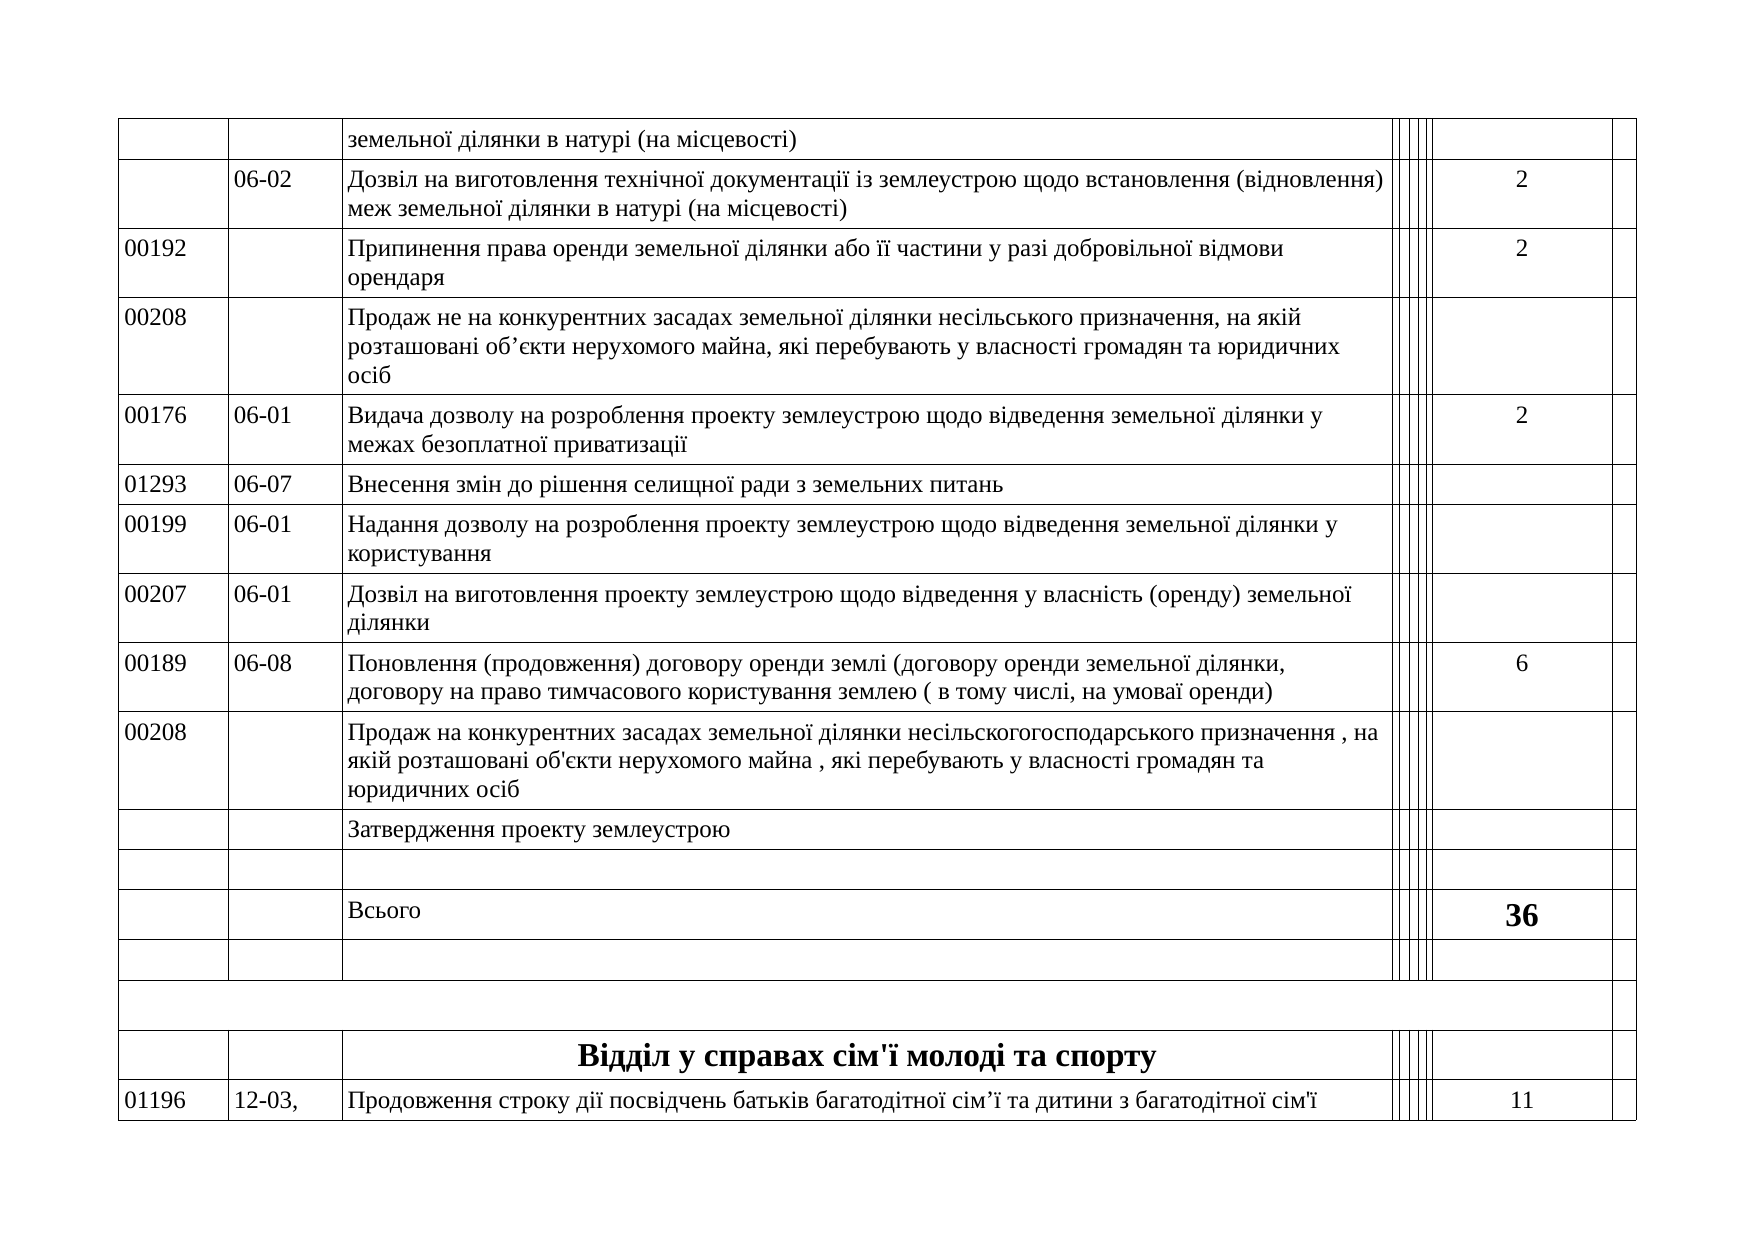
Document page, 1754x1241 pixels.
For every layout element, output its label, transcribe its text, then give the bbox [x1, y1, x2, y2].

table_cell [1613, 940, 1636, 979]
table_cell [1419, 940, 1426, 979]
table_cell [1613, 505, 1636, 573]
table_cell [1400, 395, 1409, 463]
table_cell [1419, 1031, 1426, 1079]
table_cell [1419, 574, 1426, 642]
table_cell [1613, 850, 1636, 889]
table_cell [1393, 810, 1399, 849]
table_cell [119, 1031, 228, 1079]
table_cell Затвердження проекту землеустрою [343, 810, 1392, 849]
table_cell 36 [1433, 890, 1612, 939]
table_cell 06-01 [229, 574, 342, 642]
table_cell [1419, 465, 1426, 504]
table_cell [1419, 890, 1426, 939]
table_cell [1410, 298, 1418, 394]
table_cell Видача дозволу на розроблення проекту землеустрою щодо відведення земельної ділянки у межах безоплатної приватизації [343, 395, 1392, 463]
table_cell Продаж на конкурентних засадах земельної ділянки несільскогогосподарського призначення , на якій розташовані об'єкти нерухомого майна , які перебувають у власності громадян та юридичних осіб [343, 712, 1392, 809]
table_cell [1400, 940, 1409, 979]
table_cell [1410, 643, 1418, 711]
table_cell Всього [343, 890, 1392, 939]
table_cell [1393, 643, 1399, 711]
table_cell [119, 810, 228, 849]
table_cell [1427, 119, 1432, 158]
table_cell [229, 890, 342, 939]
table_cell [1427, 890, 1432, 939]
table_cell [1427, 1031, 1432, 1079]
table_cell [119, 940, 228, 979]
table_cell [1393, 465, 1399, 504]
table_cell [1410, 810, 1418, 849]
table_cell [1393, 229, 1399, 297]
table_cell [1410, 160, 1418, 227]
table_cell земельної ділянки в натурі (на місцевості) [343, 119, 1392, 158]
table_cell [229, 119, 342, 158]
table_cell [1419, 850, 1426, 889]
table_cell 06-07 [229, 465, 342, 504]
table_cell [119, 850, 228, 889]
table_cell [1400, 643, 1409, 711]
table_cell [229, 810, 342, 849]
table_cell [1393, 850, 1399, 889]
table_cell [1393, 890, 1399, 939]
table_cell [1419, 712, 1426, 809]
table_cell [1400, 890, 1409, 939]
table_cell [1613, 298, 1636, 394]
table_cell Продовження строку дії посвідчень батьків багатодітної сім’ї та дитини з багатодітної сім'ї [343, 1080, 1392, 1120]
table_cell [1427, 465, 1432, 504]
table_cell [1427, 940, 1432, 979]
table_cell [1410, 229, 1418, 297]
table_cell 06-01 [229, 395, 342, 463]
table_cell [1393, 1031, 1399, 1079]
table_cell [1419, 505, 1426, 573]
table_cell 2 [1433, 395, 1612, 463]
table_cell 00199 [119, 505, 228, 573]
table_cell [1427, 643, 1432, 711]
table_cell 00208 [119, 712, 228, 809]
table_cell [1410, 1080, 1418, 1120]
table_cell [1433, 465, 1612, 504]
table_cell [1419, 119, 1426, 158]
table_cell [1410, 574, 1418, 642]
table_cell [1419, 229, 1426, 297]
table_cell [1427, 160, 1432, 227]
table_cell [1393, 1080, 1399, 1120]
table_cell [1400, 1031, 1409, 1079]
table_cell [1393, 160, 1399, 227]
table_cell Відділ у справах сім'ї молоді та спорту [343, 1031, 1392, 1079]
table_cell [1393, 940, 1399, 979]
table_cell [1410, 940, 1418, 979]
table_cell [1400, 574, 1409, 642]
table_cell [1613, 712, 1636, 809]
table_cell Продаж не на конкурентних засадах земельної ділянки несільського призначення, на якій розташовані об’єкти нерухомого майна, які перебувають у власності громадян та юридичних осіб [343, 298, 1392, 394]
table_cell [1427, 298, 1432, 394]
table_cell [1427, 712, 1432, 809]
table_cell [1427, 229, 1432, 297]
table_cell [1400, 712, 1409, 809]
table_cell [1433, 810, 1612, 849]
table_cell Дозвіл на виготовлення технічної документації із землеустрою щодо встановлення (відновлення) меж земельної ділянки в натурі (на місцевості) [343, 160, 1392, 227]
table_cell Поновлення (продовження) договору оренди землі (договору оренди земельної ділянки, договору на право тимчасового користування землею ( в тому числі, на умоваї оренди) [343, 643, 1392, 711]
table_cell 00189 [119, 643, 228, 711]
table_cell [1613, 160, 1636, 227]
table_cell [1613, 395, 1636, 463]
table_cell [343, 850, 1392, 889]
table_cell 00176 [119, 395, 228, 463]
table_cell [1613, 119, 1636, 158]
table_cell [1393, 505, 1399, 573]
table_cell [1393, 712, 1399, 809]
table_cell Надання дозволу на розроблення проекту землеустрою щодо відведення земельної ділянки у користування [343, 505, 1392, 573]
table_cell 11 [1433, 1080, 1612, 1120]
table_cell [1410, 119, 1418, 158]
table_cell [1400, 810, 1409, 849]
table_cell [1427, 574, 1432, 642]
table_cell 06-08 [229, 643, 342, 711]
table_cell [1613, 229, 1636, 297]
table_cell [1410, 712, 1418, 809]
table_cell [1433, 505, 1612, 573]
table_cell [1613, 643, 1636, 711]
table_cell 2 [1433, 160, 1612, 227]
table_cell [1410, 395, 1418, 463]
table_cell [1433, 940, 1612, 979]
table_cell [1433, 119, 1612, 158]
table_cell [1427, 395, 1432, 463]
table_cell [1433, 850, 1612, 889]
table_cell [119, 890, 228, 939]
table_cell [1410, 850, 1418, 889]
table_cell [229, 940, 342, 979]
table_cell [1427, 810, 1432, 849]
table_cell [1400, 229, 1409, 297]
table_cell [1400, 505, 1409, 573]
table_cell [229, 850, 342, 889]
table_cell 00207 [119, 574, 228, 642]
table_cell [1613, 981, 1636, 1029]
table_cell 06-02 [229, 160, 342, 227]
table_cell [343, 940, 1392, 979]
table_cell 6 [1433, 643, 1612, 711]
table_cell [1613, 1080, 1636, 1120]
table_cell [229, 229, 342, 297]
table_cell [1613, 1031, 1636, 1079]
table_cell 01293 [119, 465, 228, 504]
table_cell 06-01 [229, 505, 342, 573]
table_cell [1433, 298, 1612, 394]
table_cell [119, 119, 228, 158]
table_cell [1433, 712, 1612, 809]
table_cell 00208 [119, 298, 228, 394]
table_cell [1400, 119, 1409, 158]
table_cell [229, 712, 342, 809]
table_cell [1427, 1080, 1432, 1120]
table_cell [1400, 160, 1409, 227]
table_cell [1427, 505, 1432, 573]
table_cell 01196 [119, 1080, 228, 1120]
table_cell [1613, 465, 1636, 504]
table_cell [1419, 1080, 1426, 1120]
table_cell [229, 1031, 342, 1079]
table_cell Припинення права оренди земельної ділянки або її частини у разі добровільної відмови орендаря [343, 229, 1392, 297]
table_cell [1613, 574, 1636, 642]
table_cell [1400, 298, 1409, 394]
table_cell Внесення змін до рішення селищної ради з земельних питань [343, 465, 1392, 504]
table_cell [1613, 890, 1636, 939]
table_cell [1393, 574, 1399, 642]
table_cell [1419, 395, 1426, 463]
table_cell [1427, 850, 1432, 889]
table_cell [1419, 643, 1426, 711]
table_cell 12-03, [229, 1080, 342, 1120]
table_cell [1419, 810, 1426, 849]
table_cell [229, 298, 342, 394]
table_cell [119, 981, 1612, 1029]
table_cell [1400, 850, 1409, 889]
table_cell [1393, 298, 1399, 394]
table_cell [1400, 1080, 1409, 1120]
table_cell [1410, 890, 1418, 939]
table_cell [1419, 298, 1426, 394]
table_cell [1393, 119, 1399, 158]
table_cell [119, 160, 228, 227]
table_cell 2 [1433, 229, 1612, 297]
table_cell [1410, 465, 1418, 504]
table_cell [1410, 505, 1418, 573]
table_cell 00192 [119, 229, 228, 297]
table_cell [1393, 395, 1399, 463]
table_cell [1400, 465, 1409, 504]
table_cell Дозвіл на виготовлення проекту землеустрою щодо відведення у власність (оренду) земельної ділянки [343, 574, 1392, 642]
table_cell [1419, 160, 1426, 227]
table_cell [1613, 810, 1636, 849]
table_cell [1410, 1031, 1418, 1079]
table_cell [1433, 574, 1612, 642]
table_cell [1433, 1031, 1612, 1079]
